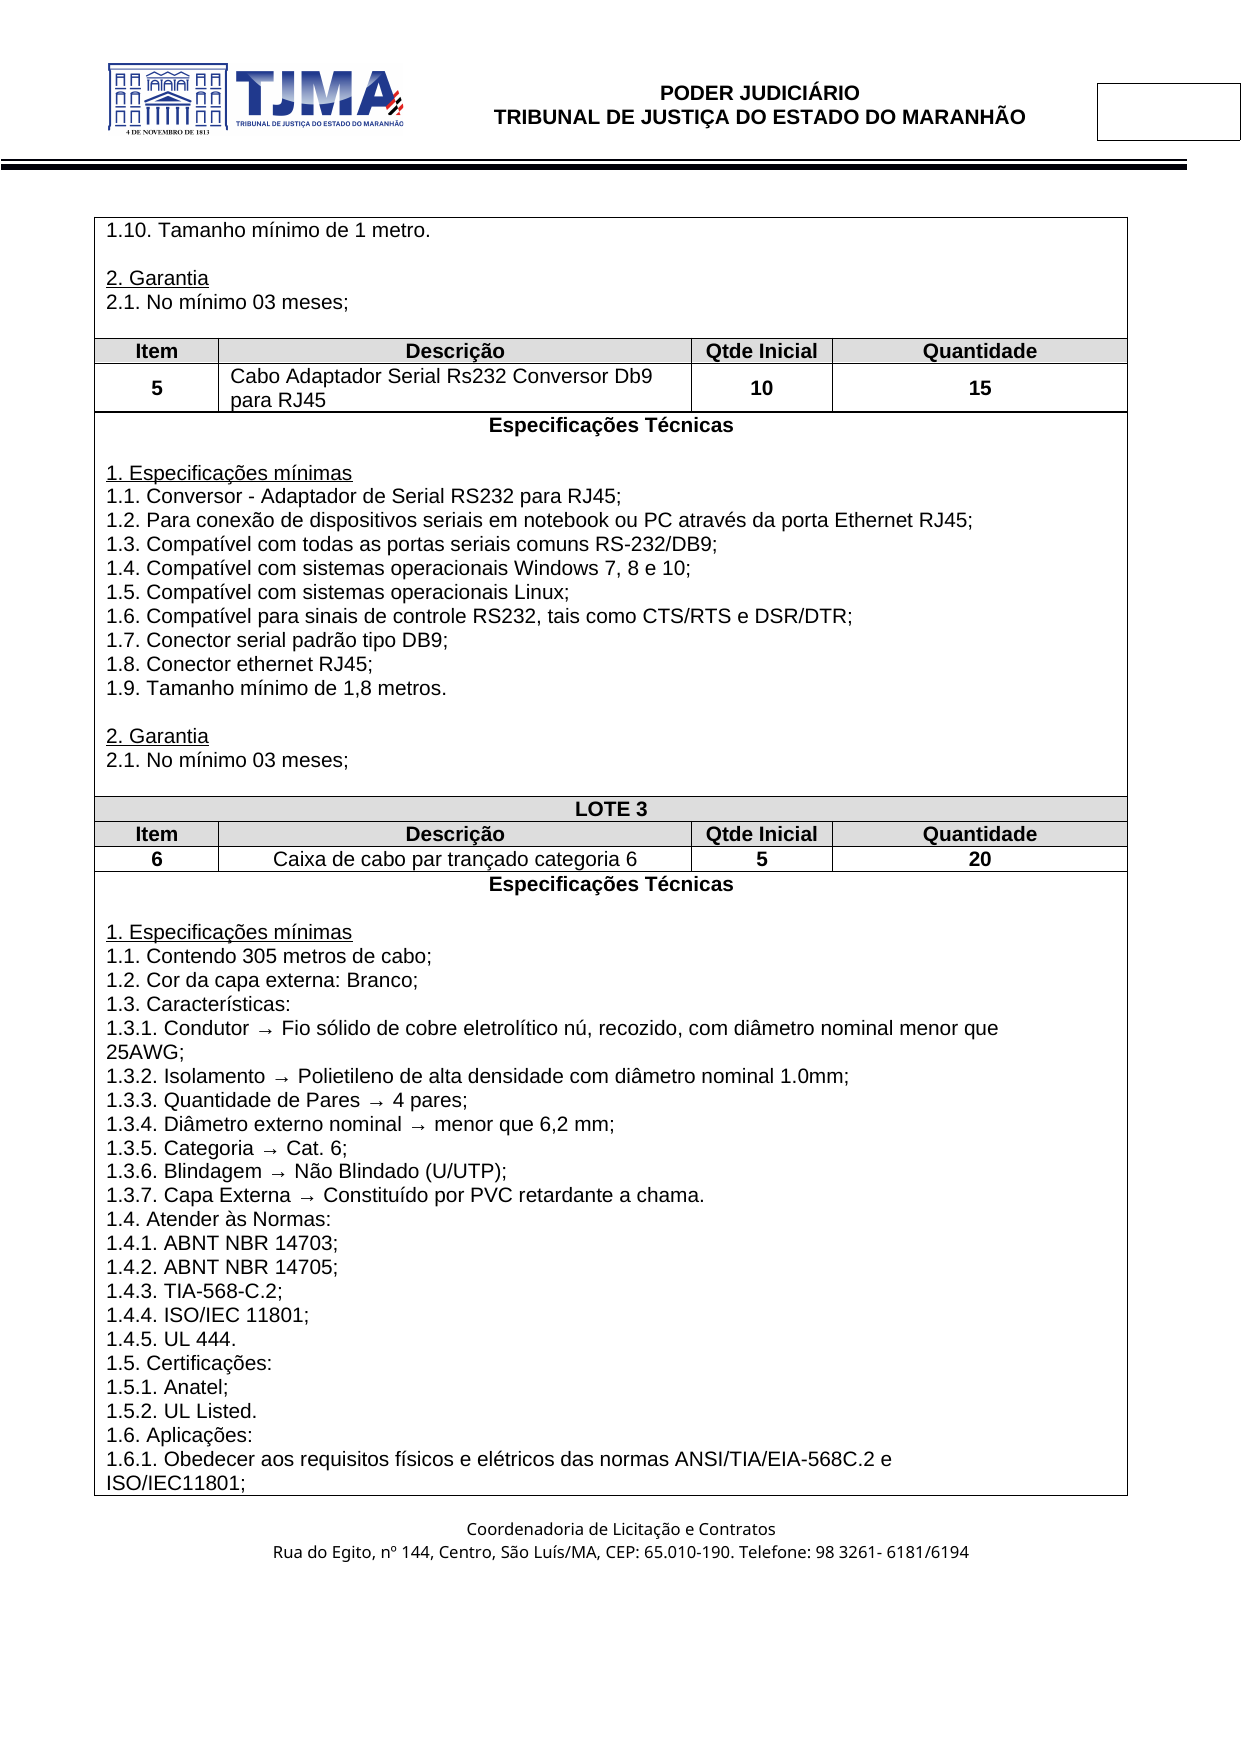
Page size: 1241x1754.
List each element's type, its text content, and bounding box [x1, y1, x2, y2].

table_cell Cabo Adaptador Serial Rs232 Conversor Db9 para RJ45 [219, 364, 691, 411]
table_cell Descrição [219, 339, 691, 362]
table_cell Quantidade [833, 822, 1127, 846]
table_cell 1.10. Tamanho mínimo de 1 metro. 2. Garantia 2.1. No mínimo 03 meses; [95, 218, 1127, 337]
table_cell Especificações Técnicas 1. Especificações mínimas 1.1. Conversor - Adaptador de Serial RS232 para RJ45; 1.2. Para conexão de dispositivos seriais em notebook ou PC através da porta Ethernet RJ45; 1.3. Compatível com todas as portas seriais comuns RS-232/DB9; 1.4. Compatível com sistemas operacionais Windows 7, 8 e 10; 1.5. Compatível com sistemas operacionais Linux; 1.6. Compatível para sinais de controle RS232, tais como CTS/RTS e DSR/DTR; 1.7. Conector serial padrão tipo DB9; 1.8. Conector ethernet RJ45; 1.9. Tamanho mínimo de 1,8 metros. 2. Garantia 2.1. No mínimo 03 meses; [95, 413, 1127, 796]
table_cell 20 [833, 847, 1127, 871]
table_cell Especificações Técnicas 1. Especificações mínimas 1.1. Contendo 305 metros de cabo; 1.2. Cor da capa externa: Branco; 1.3. Características: 1.3.1. Condutor → Fio sólido de cobre eletrolítico nú, recozido, com diâmetro nominal menor que 25AWG; 1.3.2. Isolamento → Polietileno de alta densidade com diâmetro nominal 1.0mm; 1.3.3. Quantidade de Pares → 4 pares; 1.3.4. Diâmetro externo nominal → menor que 6,2 mm; 1.3.5. Categoria → Cat. 6; 1.3.6. Blindagem → Não Blindado (U/UTP); 1.3.7. Capa Externa → Constituído por PVC retardante a chama. 1.4. Atender às Normas: 1.4.1. ABNT NBR 14703; 1.4.2. ABNT NBR 14705; 1.4.3. TIA-568-C.2; 1.4.4. ISO/IEC 11801; 1.4.5. UL 444. 1.5. Certificações: 1.5.1. Anatel; 1.5.2. UL Listed. 1.6. Aplicações: 1.6.1. Obedecer aos requisitos físicos e elétricos das normas ANSI/TIA/EIA-568C.2 e ISO/IEC11801; [95, 872, 1127, 1495]
table_cell Quantidade [833, 339, 1127, 362]
table_cell Caixa de cabo par trançado categoria 6 [219, 847, 691, 871]
table_cell 5 [692, 847, 832, 871]
table_cell Item [95, 339, 218, 362]
picture [108, 63, 404, 136]
table_cell 10 [692, 364, 832, 411]
table_cell Qtde Inicial [692, 339, 832, 362]
table_cell Qtde Inicial [692, 822, 832, 846]
table_cell 15 [833, 364, 1127, 411]
table_cell 6 [95, 847, 218, 871]
table_cell Item [95, 822, 218, 846]
table_cell Descrição [219, 822, 691, 846]
table_cell LOTE 3 [95, 797, 1127, 821]
table_cell 5 [95, 364, 218, 411]
